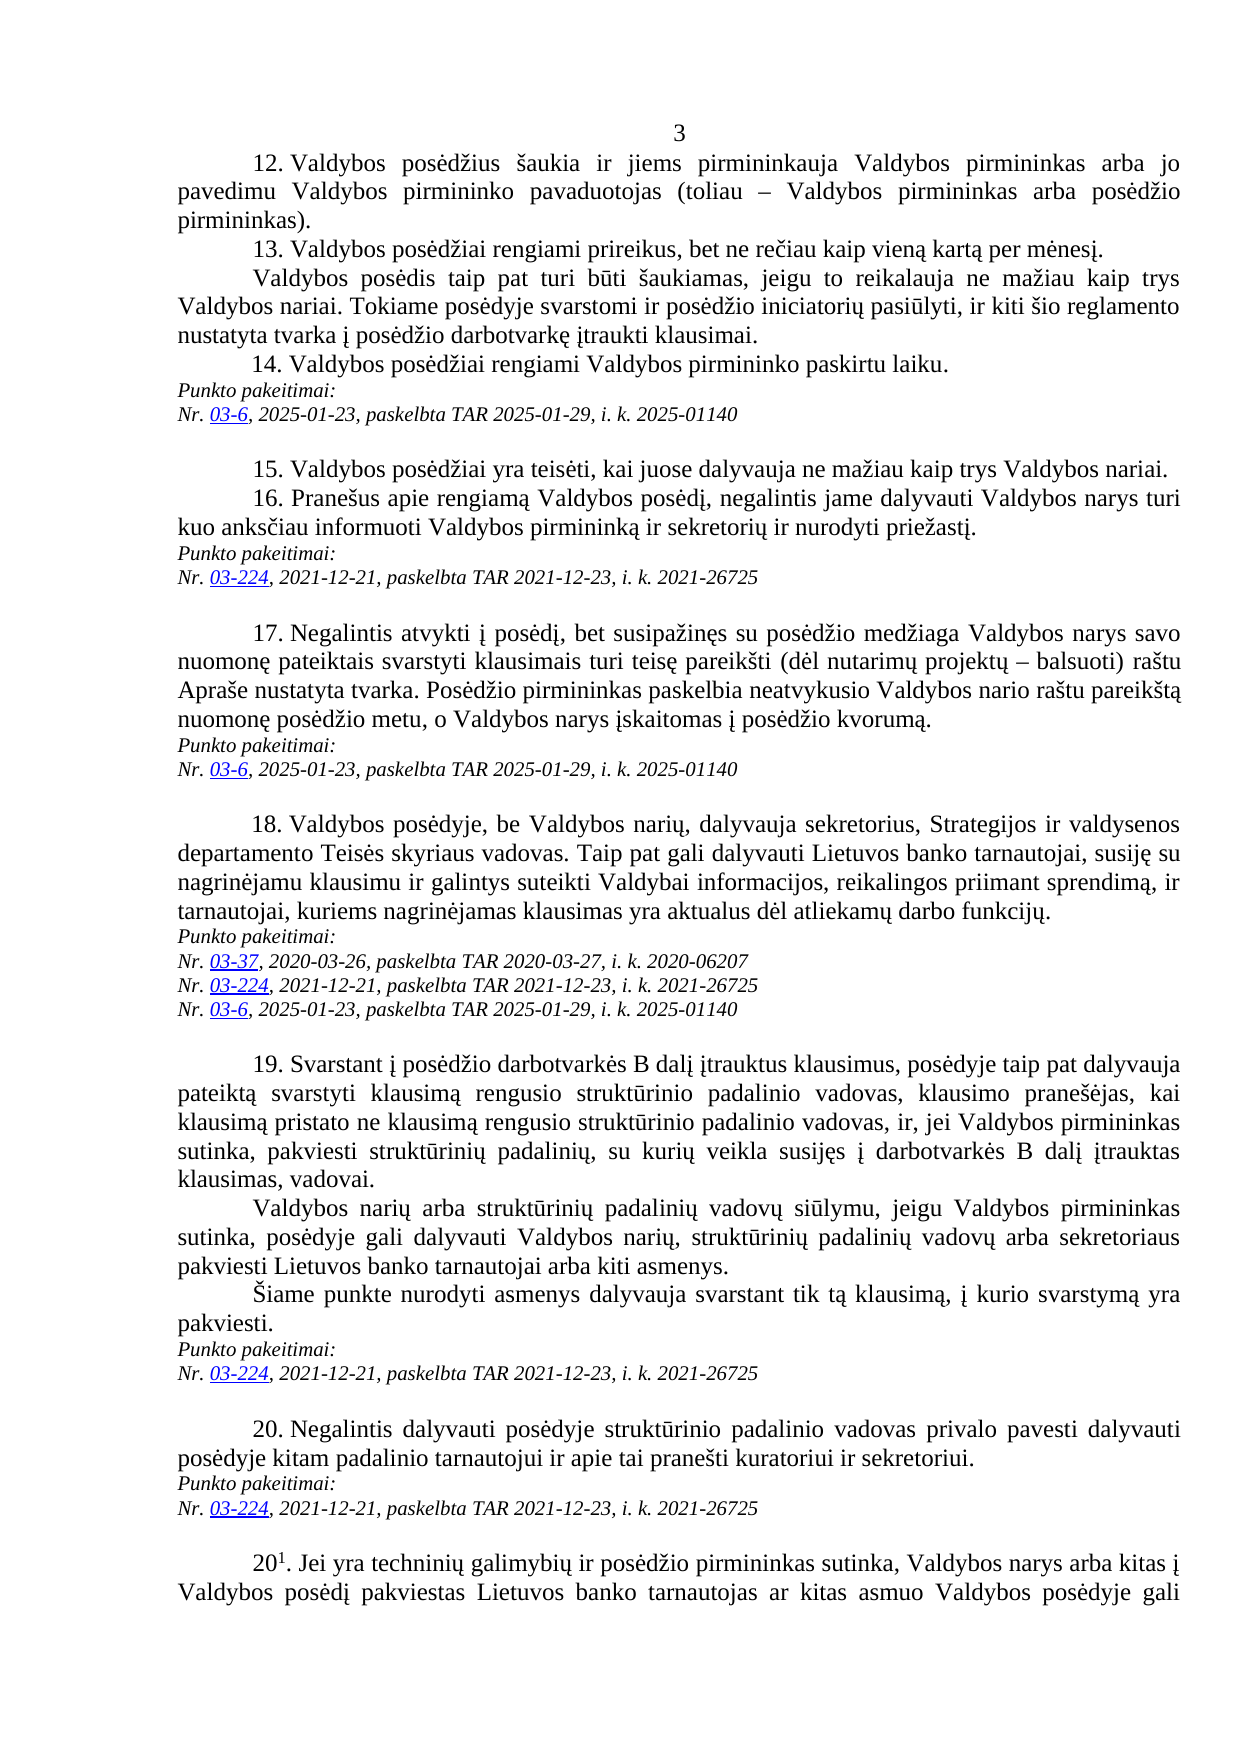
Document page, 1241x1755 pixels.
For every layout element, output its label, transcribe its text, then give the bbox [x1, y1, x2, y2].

text Nr. 03-6, 2025-01-23, paskelbta TAR 2025-01-29, i. k. 2025-01140 [177, 997, 1181, 1021]
text 14. Valdybos posėdžiai rengiami Valdybos pirmininko paskirtu laiku. [177, 349, 1181, 378]
text Nr. 03-6, 2025-01-23, paskelbta TAR 2025-01-29, i. k. 2025-01140 [177, 402, 1181, 426]
text Punkto pakeitimai: [177, 1471, 1181, 1495]
text 18. Valdybos posėdyje, be Valdybos narių, dalyvauja sekretorius, Strategijos ir valdysenos departamento Teisės skyriaus vadovas. Taip pat gali dalyvauti Lietuvos banko tarnautojai, susiję su nagrinėjamu klausimu ir galintys suteikti Valdybai informacijos, reikalingos priimant sprendimą, ir tarnautojai, kuriems nagrinėjamas klausimas yra aktualus dėl atliekamų darbo funkcijų. [177, 809, 1181, 924]
text 13. Valdybos posėdžiai rengiami prireikus, bet ne rečiau kaip vieną kartą per mėnesį. [177, 234, 1181, 263]
text Nr. 03-224, 2021-12-21, paskelbta TAR 2021-12-23, i. k. 2021-26725 [177, 565, 1181, 589]
text Nr. 03-224, 2021-12-21, paskelbta TAR 2021-12-23, i. k. 2021-26725 [177, 973, 1181, 997]
text Punkto pakeitimai: [177, 924, 1181, 948]
text Punkto pakeitimai: [177, 1337, 1181, 1361]
text Punkto pakeitimai: [177, 541, 1181, 565]
text Nr. 03-37, 2020-03-26, paskelbta TAR 2020-03-27, i. k. 2020-06207 [177, 948, 1181, 973]
text 17. Negalintis atvykti į posėdį, bet susipažinęs su posėdžio medžiaga Valdybos narys savo nuomonę pateiktais svarstyti klausimais turi teisę pareikšti (dėl nutarimų projektų – balsuoti) raštu Apraše nustatyta tvarka. Posėdžio pirmininkas paskelbia neatvykusio Valdybos nario raštu pareikštą nuomonę posėdžio metu, o Valdybos narys įskaitomas į posėdžio kvorumą. [177, 618, 1181, 733]
text 12. Valdybos posėdžius šaukia ir jiems pirmininkauja Valdybos pirmininkas arba jo pavedimu Valdybos pirmininko pavaduotojas (toliau – Valdybos pirmininkas arba posėdžio pirmininkas). [177, 148, 1181, 234]
text Valdybos narių arba struktūrinių padalinių vadovų siūlymu, jeigu Valdybos pirmininkas sutinka, posėdyje gali dalyvauti Valdybos narių, struktūrinių padalinių vadovų arba sekretoriaus pakviesti Lietuvos banko tarnautojai arba kiti asmenys. [177, 1193, 1181, 1279]
text Punkto pakeitimai: [177, 733, 1181, 757]
text Šiame punkte nurodyti asmenys dalyvauja svarstant tik tą klausimą, į kurio svarstymą yra pakviesti. [177, 1279, 1181, 1337]
text 16. Pranešus apie rengiamą Valdybos posėdį, negalintis jame dalyvauti Valdybos narys turi kuo anksčiau informuoti Valdybos pirmininką ir sekretorių ir nurodyti priežastį. [177, 483, 1181, 541]
text Nr. 03-224, 2021-12-21, paskelbta TAR 2021-12-23, i. k. 2021-26725 [177, 1361, 1181, 1385]
text Valdybos posėdis taip pat turi būti šaukiamas, jeigu to reikalauja ne mažiau kaip trys Valdybos nariai. Tokiame posėdyje svarstomi ir posėdžio iniciatorių pasiūlyti, ir kiti šio reglamento nustatyta tvarka į posėdžio darbotvarkę įtraukti klausimai. [177, 263, 1181, 349]
text Nr. 03-224, 2021-12-21, paskelbta TAR 2021-12-23, i. k. 2021-26725 [177, 1495, 1181, 1519]
text Punkto pakeitimai: [177, 378, 1181, 402]
text 15. Valdybos posėdžiai yra teisėti, kai juose dalyvauja ne mažiau kaip trys Valdybos nariai. [177, 454, 1181, 483]
text 20. Negalintis dalyvauti posėdyje struktūrinio padalinio vadovas privalo pavesti dalyvauti posėdyje kitam padalinio tarnautojui ir apie tai pranešti kuratoriui ir sekretoriui. [177, 1414, 1181, 1471]
text Nr. 03-6, 2025-01-23, paskelbta TAR 2025-01-29, i. k. 2025-01140 [177, 757, 1181, 781]
text 19. Svarstant į posėdžio darbotvarkės B dalį įtrauktus klausimus, posėdyje taip pat dalyvauja pateiktą svarstyti klausimą rengusio struktūrinio padalinio vadovas, klausimo pranešėjas, kai klausimą pristato ne klausimą rengusio struktūrinio padalinio vadovas, ir, jei Valdybos pirmininkas sutinka, pakviesti struktūrinių padalinių, su kurių veikla susijęs į darbotvarkės B dalį įtrauktas klausimas, vadovai. [177, 1049, 1181, 1193]
text 201. Jei yra techninių galimybių ir posėdžio pirmininkas sutinka, Valdybos narys arba kitas į Valdybos posėdį pakviestas Lietuvos banko tarnautojas ar kitas asmuo Valdybos posėdyje gali [177, 1548, 1181, 1606]
